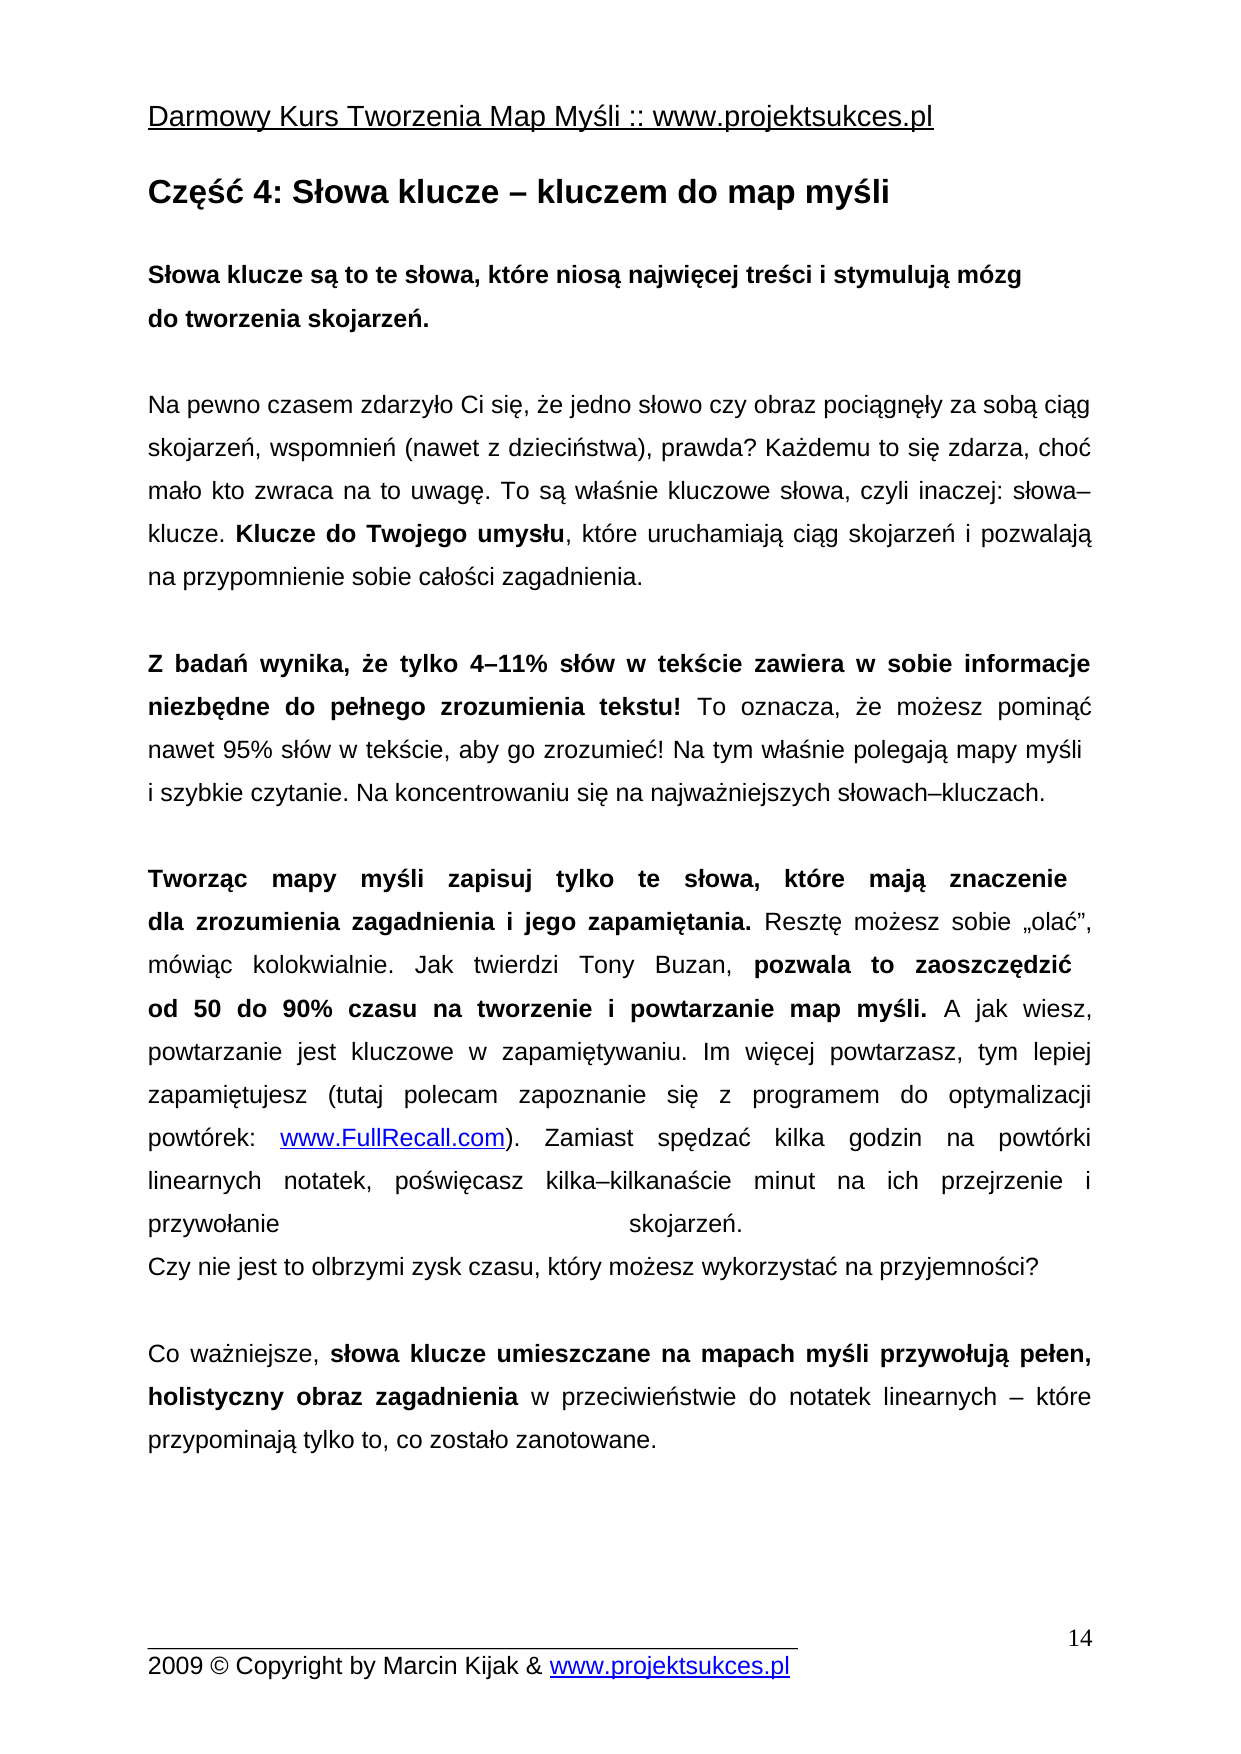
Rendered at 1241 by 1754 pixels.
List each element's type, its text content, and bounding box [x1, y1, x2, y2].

text Tworząc mapy myśli zapisuj tylko te słowa, które mają znaczenie dla zrozumienia zagadnienia i jego zapamiętania. Resztę możesz sobie „olać”, mówiąc kolokwialnie. Jak twierdzi Tony Buzan, pozwala to zaoszczędzić od 50 do 90% czasu na tworzenie i powtarzanie map myśli. A jak wiesz, powtarzanie jest kluczowe w zapamiętywaniu. Im więcej powtarzasz, tym lepiej zapamiętujesz (tutaj polecam zapoznanie się z programem do optymalizacji powtórek: www.FullRecall.com). Zamiast spędzać kilka godzin na powtórki linearnych notatek, poświęcasz kilka–kilkanaście minut na ich przejrzenie i przywołanie skojarzeń. Czy nie jest to olbrzymi zysk czasu, który możesz wykorzystać na przyjemności? [148, 864, 1092, 1281]
subtitle Część 4: Słowa klucze – kluczem do map myśli [148, 173, 1092, 211]
text Z badań wynika, że tylko 4–11% słów w tekście zawiera w sobie informacje niezbędne do pełnego zrozumienia tekstu! To oznacza, że możesz pominąć nawet 95% słów w tekście, aby go zrozumieć! Na tym właśnie polegają mapy myśli i szybkie czytanie. Na koncentrowaniu się na najważniejszych słowach–kluczach. [148, 648, 1092, 807]
text Na pewno czasem zdarzyło Ci się, że jedno słowo czy obraz pociągnęły za sobą ciąg skojarzeń, wspomnień (nawet z dzieciństwa), prawda? Każdemu to się zdarza, choć mało kto zwraca na to uwagę. To są właśnie kluczowe słowa, czyli inaczej: słowa–klucze. Klucze do Twojego umysłu, które uruchamiają ciąg skojarzeń i pozwalają na przypomnienie sobie całości zagadnienia. [148, 390, 1092, 591]
text Słowa klucze są to te słowa, które niosą najwięcej treści i stymulują mózg do tworzenia skojarzeń. [148, 260, 1092, 332]
text Co ważniejsze, słowa klucze umieszczane na mapach myśli przywołują pełen, holistyczny obraz zagadnienia w przeciwieństwie do notatek linearnych – które przypominają tylko to, co zostało zanotowane. [148, 1338, 1092, 1453]
